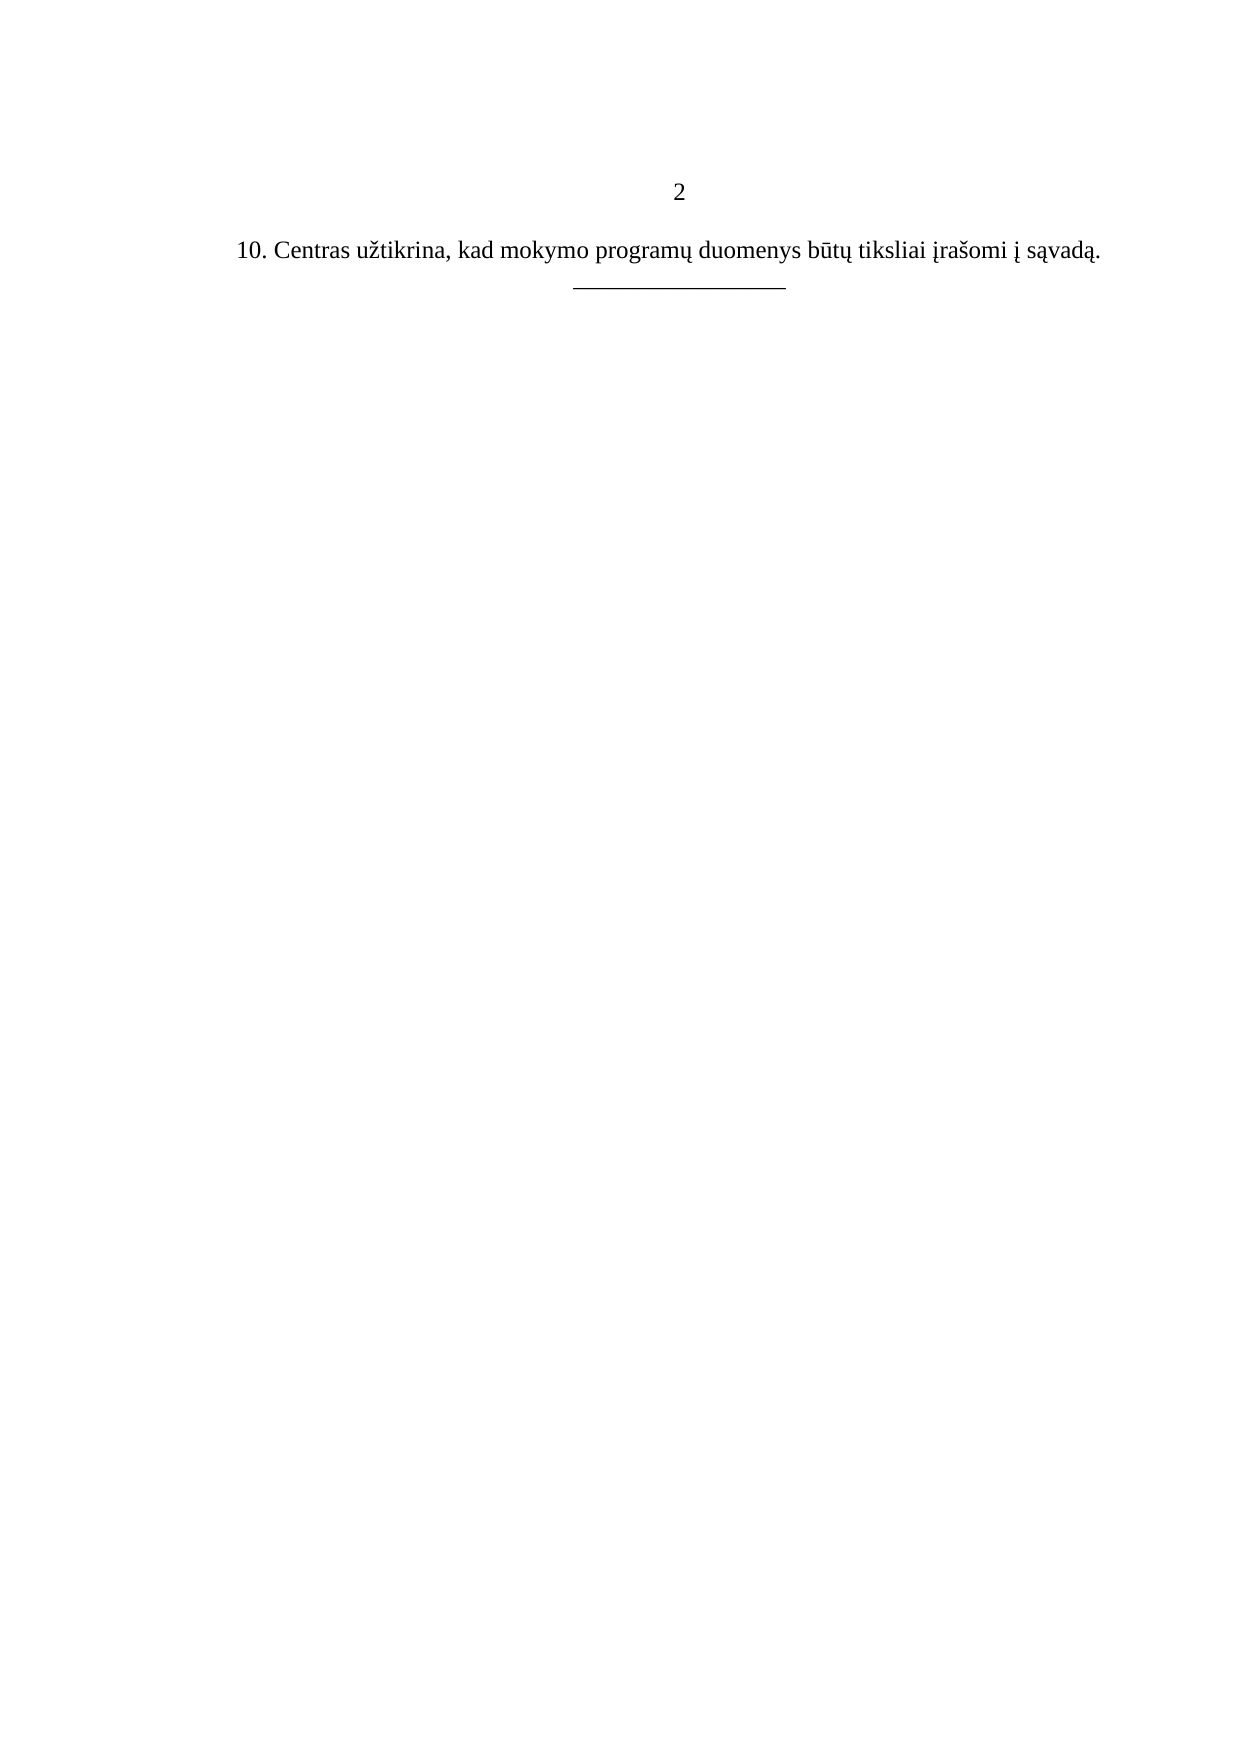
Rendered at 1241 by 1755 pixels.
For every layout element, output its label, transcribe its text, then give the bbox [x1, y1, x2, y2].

text 10. Centras užtikrina, kad mokymo programų duomenys būtų tiksliai įrašomi į sąvadą. [177, 235, 1181, 263]
text _________________ [177, 263, 1181, 292]
